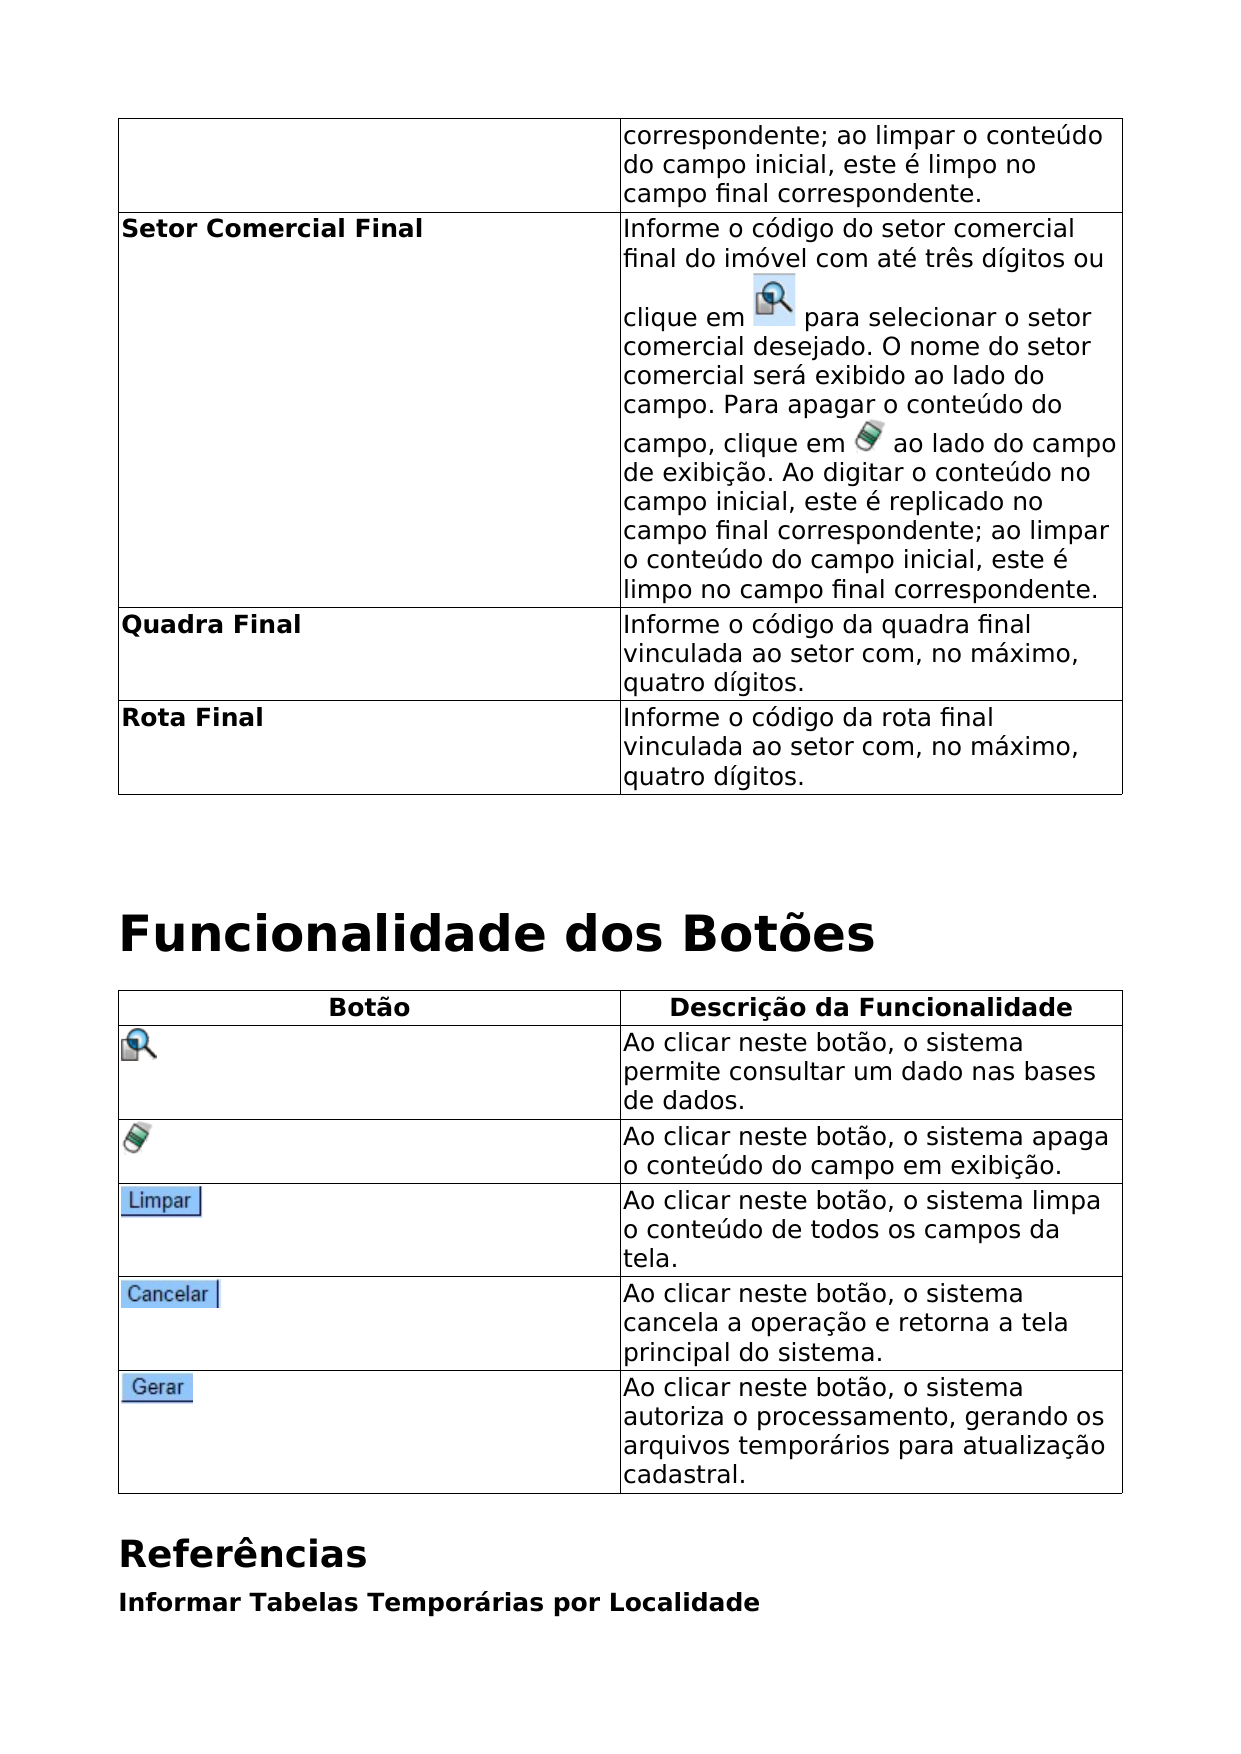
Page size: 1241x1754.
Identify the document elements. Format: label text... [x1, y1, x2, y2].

picture [121, 1372, 193, 1404]
table_cell [119, 1026, 620, 1119]
table_cell Ao clicar neste botão, o sistema autoriza o processamento, gerando os arquivos temporários para atualização cadastral. [621, 1371, 1122, 1492]
picture [121, 1121, 153, 1155]
subtitle Referências [118, 1532, 1122, 1576]
table_cell Ao clicar neste botão, o sistema cancela a operação e retorna a tela principal do sistema. [621, 1277, 1122, 1370]
table_cell [119, 1120, 620, 1183]
subtitle Funcionalidade dos Botões [118, 904, 1122, 963]
table_cell Ao clicar neste botão, o sistema permite consultar um dado nas bases de dados. [621, 1026, 1122, 1119]
table_cell Informe o código da rota final vinculada ao setor com, no máximo, quatro dígitos. [621, 701, 1122, 794]
table_cell correspondente; ao limpar o conteúdo do campo inicial, este é limpo no campo final correspondente. [621, 119, 1122, 212]
picture [753, 272, 796, 326]
table_cell [119, 119, 620, 212]
table_cell [119, 1184, 620, 1276]
picture [121, 1028, 157, 1061]
table_cell Ao clicar neste botão, o sistema limpa o conteúdo de todos os campos da tela. [621, 1184, 1122, 1276]
table_cell Ao clicar neste botão, o sistema apaga o conteúdo do campo em exibição. [621, 1120, 1122, 1183]
table_cell [119, 1277, 620, 1370]
table_cell Informe o código do setor comercial final do imóvel com até três dígitos ou clique em para selecionar o setor comercial desejado. O nome do setor comercial será exibido ao lado do campo. Para apagar o conteúdo do campo, clique em ao lado do campo de exibição. Ao digitar o conteúdo no campo inicial, este é replicado no campo final correspondente; ao limpar o conteúdo do campo inicial, este é limpo no campo final correspondente. [621, 213, 1122, 607]
picture [121, 1186, 203, 1218]
picture [853, 419, 886, 453]
table_cell Informe o código da quadra final vinculada ao setor com, no máximo, quatro dígitos. [621, 608, 1122, 700]
table_cell Quadra Final [119, 608, 620, 700]
table_header Descrição da Funcionalidade [621, 991, 1122, 1025]
table_cell Setor Comercial Final [119, 213, 620, 607]
table_cell Rota Final [119, 701, 620, 794]
text Informar Tabelas Temporárias por Localidade [118, 1588, 1122, 1618]
table_header Botão [119, 991, 620, 1025]
table_cell [119, 1371, 620, 1492]
picture [121, 1279, 222, 1308]
